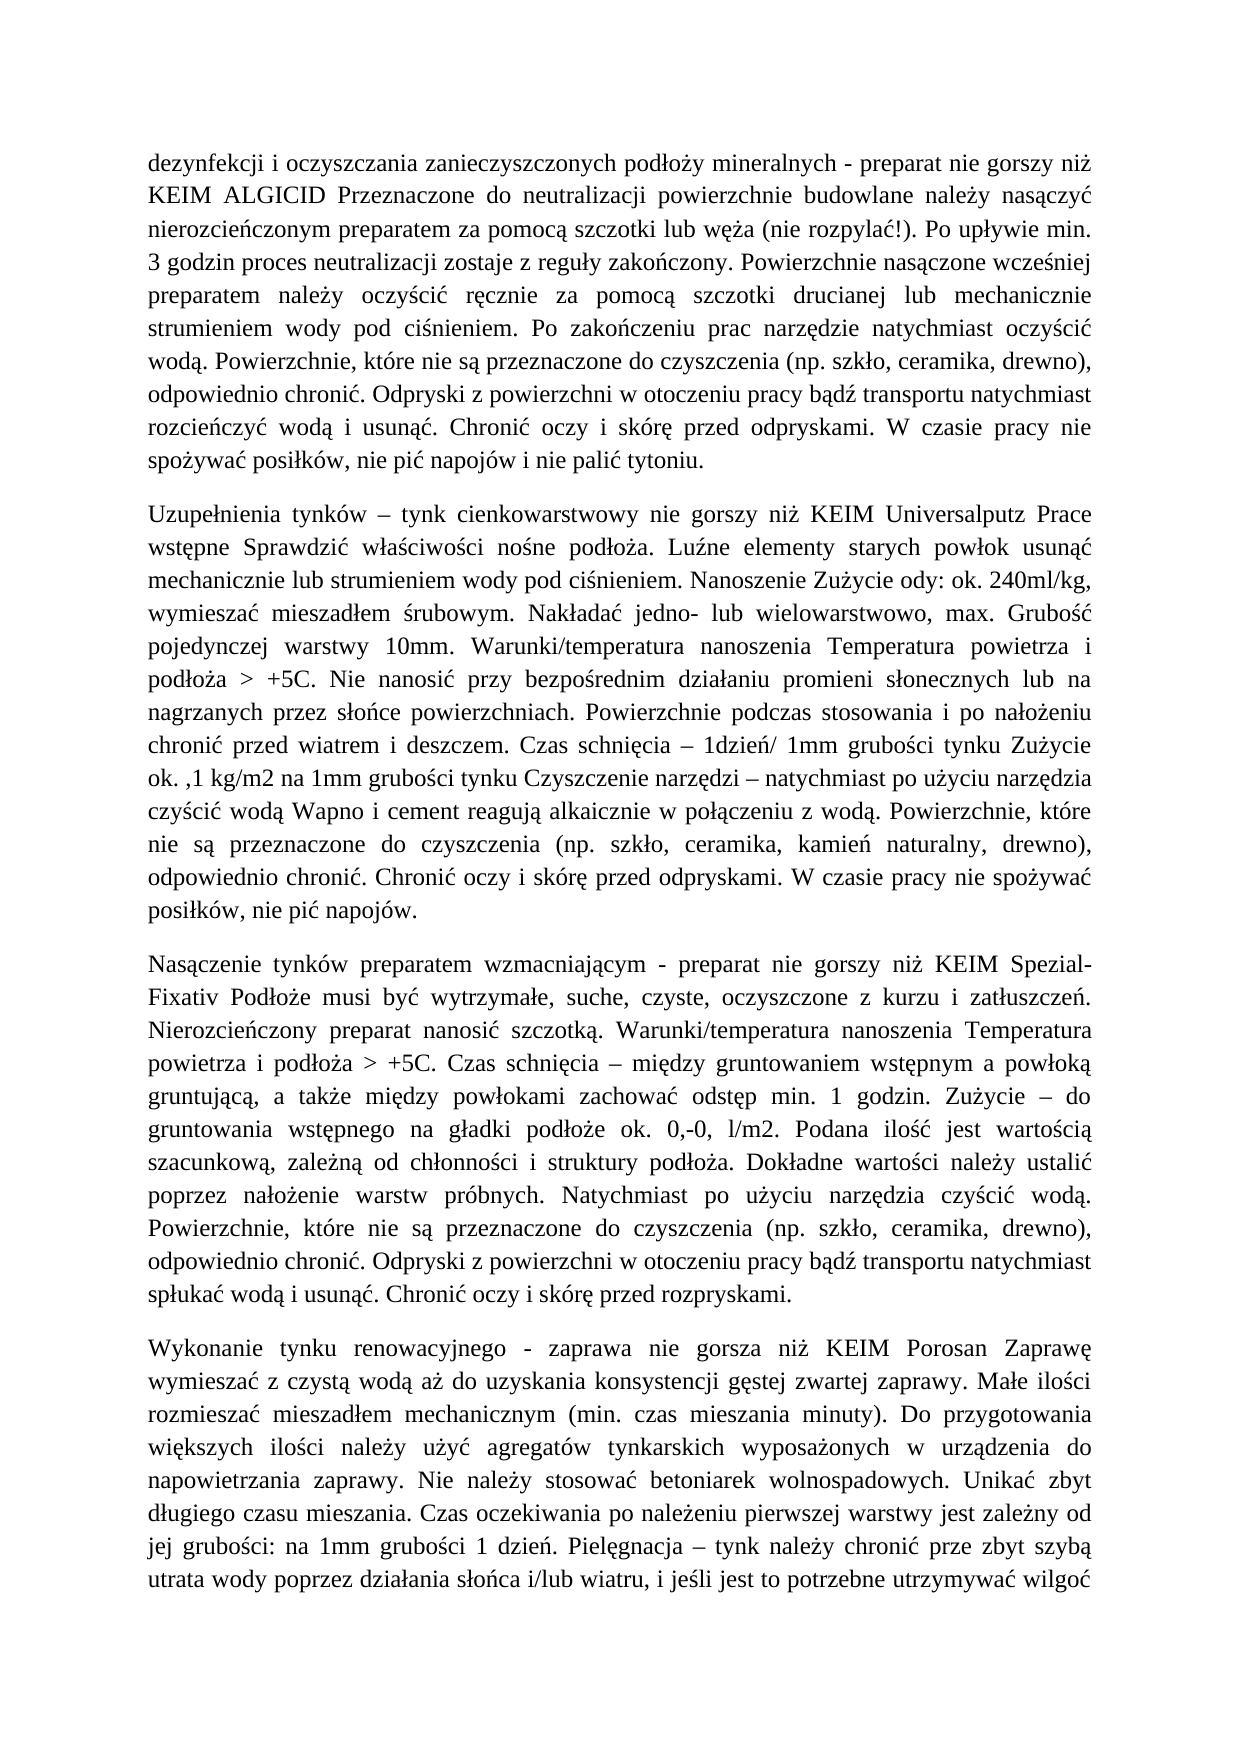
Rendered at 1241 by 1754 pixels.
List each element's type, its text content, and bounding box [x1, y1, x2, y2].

text Nasączenie tynków preparatem wzmacniającym - preparat nie gorszy niż KEIM Spezial-Fixativ Podłoże musi być wytrzymałe, suche, czyste, oczyszczone z kurzu i zatłuszczeń. Nierozcieńczony preparat nanosić szczotką. Warunki/temperatura nanoszenia Temperatura powietrza i podłoża > +5C. Czas schnięcia – między gruntowaniem wstępnym a powłoką gruntującą, a także między powłokami zachować odstęp min. 1 godzin. Zużycie – do gruntowania wstępnego na gładki podłoże ok. 0,-0, l/m2. Podana ilość jest wartością szacunkową, zależną od chłonności i struktury podłoża. Dokładne wartości należy ustalić poprzez nałożenie warstw próbnych. Natychmiast po użyciu narzędzia czyścić wodą. Powierzchnie, które nie są przeznaczone do czyszczenia (np. szkło, ceramika, drewno), odpowiednio chronić. Odpryski z powierzchni w otoczeniu pracy bądź transportu natychmiast spłukać wodą i usunąć. Chronić oczy i skórę przed rozpryskami. [148, 949, 1093, 1308]
text dezynfekcji i oczyszczania zanieczyszczonych podłoży mineralnych - preparat nie gorszy niż KEIM ALGICID Przeznaczone do neutralizacji powierzchnie budowlane należy nasączyć nierozcieńczonym preparatem za pomocą szczotki lub węża (nie rozpylać!). Po upływie min. 3 godzin proces neutralizacji zostaje z reguły zakończony. Powierzchnie nasączone wcześniej preparatem należy oczyścić ręcznie za pomocą szczotki drucianej lub mechanicznie strumieniem wody pod ciśnieniem. Po zakończeniu prac narzędzie natychmiast oczyścić wodą. Powierzchnie, które nie są przeznaczone do czyszczenia (np. szkło, ceramika, drewno), odpowiednio chronić. Odpryski z powierzchni w otoczeniu pracy bądź transportu natychmiast rozcieńczyć wodą i usunąć. Chronić oczy i skórę przed odpryskami. W czasie pracy nie spożywać posiłków, nie pić napojów i nie palić tytoniu. [148, 148, 1093, 473]
text Wykonanie tynku renowacyjnego - zaprawa nie gorsza niż KEIM Porosan Zaprawę wymieszać z czystą wodą aż do uzyskania konsystencji gęstej zwartej zaprawy. Małe ilości rozmieszać mieszadłem mechanicznym (min. czas mieszania minuty). Do przygotowania większych ilości należy użyć agregatów tynkarskich wyposażonych w urządzenia do napowietrzania zaprawy. Nie należy stosować betoniarek wolnospadowych. Unikać zbyt długiego czasu mieszania. Czas oczekiwania po należeniu pierwszej warstwy jest zależny od jej grubości: na 1mm grubości 1 dzień. Pielęgnacja – tynk należy chronić prze zbyt szybą utrata wody poprzez działania słońca i/lub wiatru, i jeśli jest to potrzebne utrzymywać wilgoć [148, 1333, 1093, 1593]
text Uzupełnienia tynków – tynk cienkowarstwowy nie gorszy niż KEIM Universalputz Prace wstępne Sprawdzić właściwości nośne podłoża. Luźne elementy starych powłok usunąć mechanicznie lub strumieniem wody pod ciśnieniem. Nanoszenie Zużycie ody: ok. 240ml/kg, wymieszać mieszadłem śrubowym. Nakładać jedno- lub wielowarstwowo, max. Grubość pojedynczej warstwy 10mm. Warunki/temperatura nanoszenia Temperatura powietrza i podłoża > +5C. Nie nanosić przy bezpośrednim działaniu promieni słonecznych lub na nagrzanych przez słońce powierzchniach. Powierzchnie podczas stosowania i po nałożeniu chronić przed wiatrem i deszczem. Czas schnięcia – 1dzień/ 1mm grubości tynku Zużycie ok. ,1 kg/m2 na 1mm grubości tynku Czyszczenie narzędzi – natychmiast po użyciu narzędzia czyścić wodą Wapno i cement reagują alkaicznie w połączeniu z wodą. Powierzchnie, które nie są przeznaczone do czyszczenia (np. szkło, ceramika, kamień naturalny, drewno), odpowiednio chronić. Chronić oczy i skórę przed odpryskami. W czasie pracy nie spożywać posiłków, nie pić napojów. [148, 499, 1093, 924]
